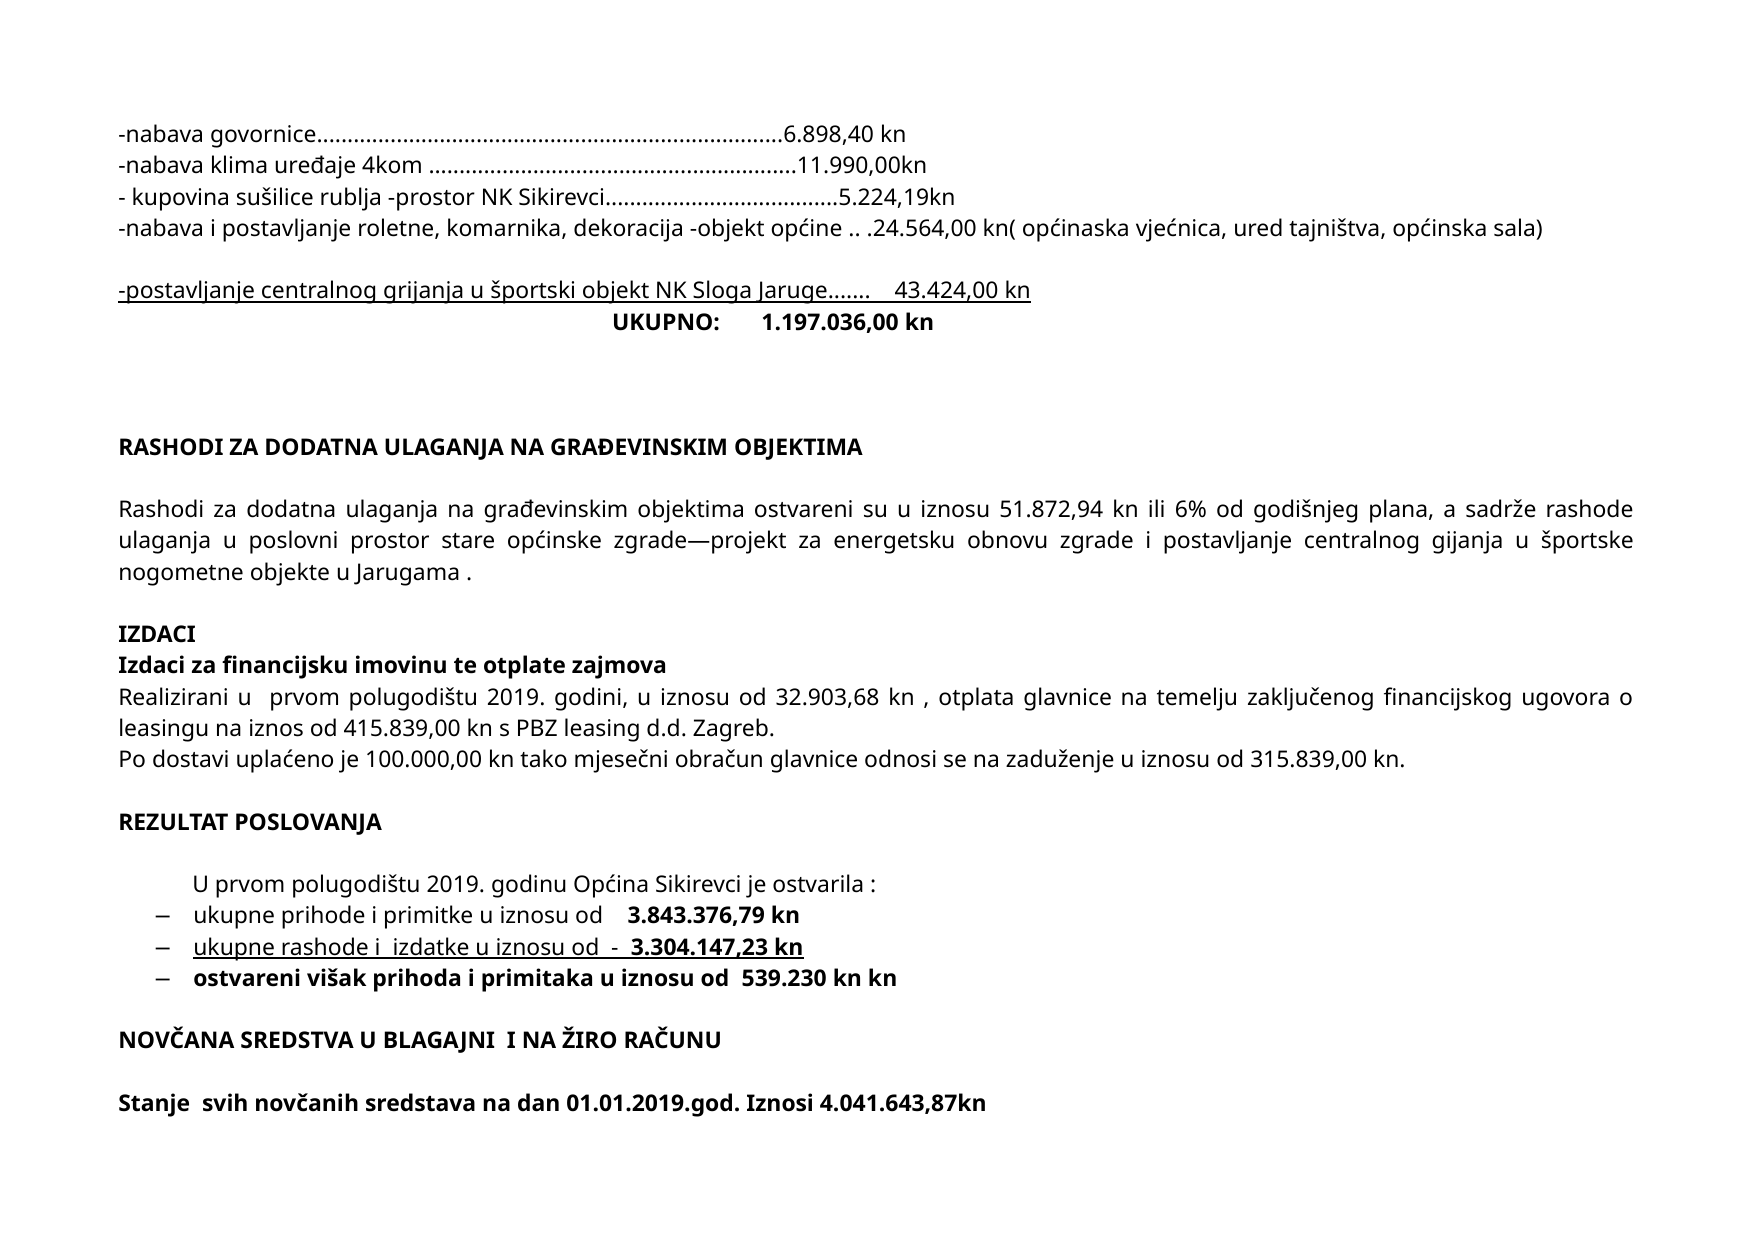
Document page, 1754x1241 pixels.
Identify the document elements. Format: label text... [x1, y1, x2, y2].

text -postavljanje centralnog grijanja u športski objekt NK Sloga Jaruge....... 43.424,00 kn [118, 274, 1636, 306]
list ukupne rashode i izdatke u iznosu od - 3.304.147,23 kn [156, 931, 1636, 962]
text Izdaci za financijsku imovinu te otplate zajmova [118, 649, 1636, 681]
text REZULTAT POSLOVANJA [118, 806, 1636, 837]
text IZDACI [118, 618, 1636, 649]
text Realizirani u prvom polugodištu 2019. godini, u iznosu od 32.903,68 kn , otplata glavnice na temelju zaključenog financijskog ugovora o leasingu na iznos od 415.839,00 kn s PBZ leasing d.d. Zagreb. [118, 681, 1636, 743]
text Stanje svih novčanih sredstava na dan 01.01.2019.god. Iznosi 4.041.643,87kn [118, 1087, 1636, 1118]
text -nabava klima uređaje 4kom ….........................................................11.990,00kn [118, 149, 1636, 181]
text -nabava govornice............................................................................6.898,40 kn [118, 118, 1636, 149]
text Po dostavi uplaćeno je 100.000,00 kn tako mjesečni obračun glavnice odnosi se na zaduženje u iznosu od 315.839,00 kn. [118, 743, 1636, 774]
text - kupovina sušilice rublja -prostor NK Sikirevci......................................5.224,19kn [118, 181, 1636, 212]
text U prvom polugodištu 2019. godinu Općina Sikirevci je ostvarila : [118, 868, 1636, 899]
text Rashodi za dodatna ulaganja na građevinskim objektima ostvareni su u iznosu 51.872,94 kn ili 6% od godišnjeg plana, a sadrže rashode ulaganja u poslovni prostor stare općinske zgrade—projekt za energetsku obnovu zgrade i postavljanje centralnog gijanja u športske nogometne objekte u Jarugama . [118, 493, 1636, 587]
text NOVČANA SREDSTVA U BLAGAJNI I NA ŽIRO RAČUNU [118, 1024, 1636, 1056]
list ostvareni višak prihoda i primitaka u iznosu od 539.230 kn kn [156, 962, 1636, 993]
text UKUPNO: 1.197.036,00 kn [118, 306, 1636, 337]
text RASHODI ZA DODATNA ULAGANJA NA GRAĐEVINSKIM OBJEKTIMA [118, 431, 1636, 462]
list ukupne prihode i primitke u iznosu od 3.843.376,79 kn [156, 899, 1636, 931]
text -nabava i postavljanje roletne, komarnika, dekoracija -objekt općine .. .24.564,00 kn( općinaska vjećnica, ured tajništva, općinska sala) [118, 212, 1636, 243]
